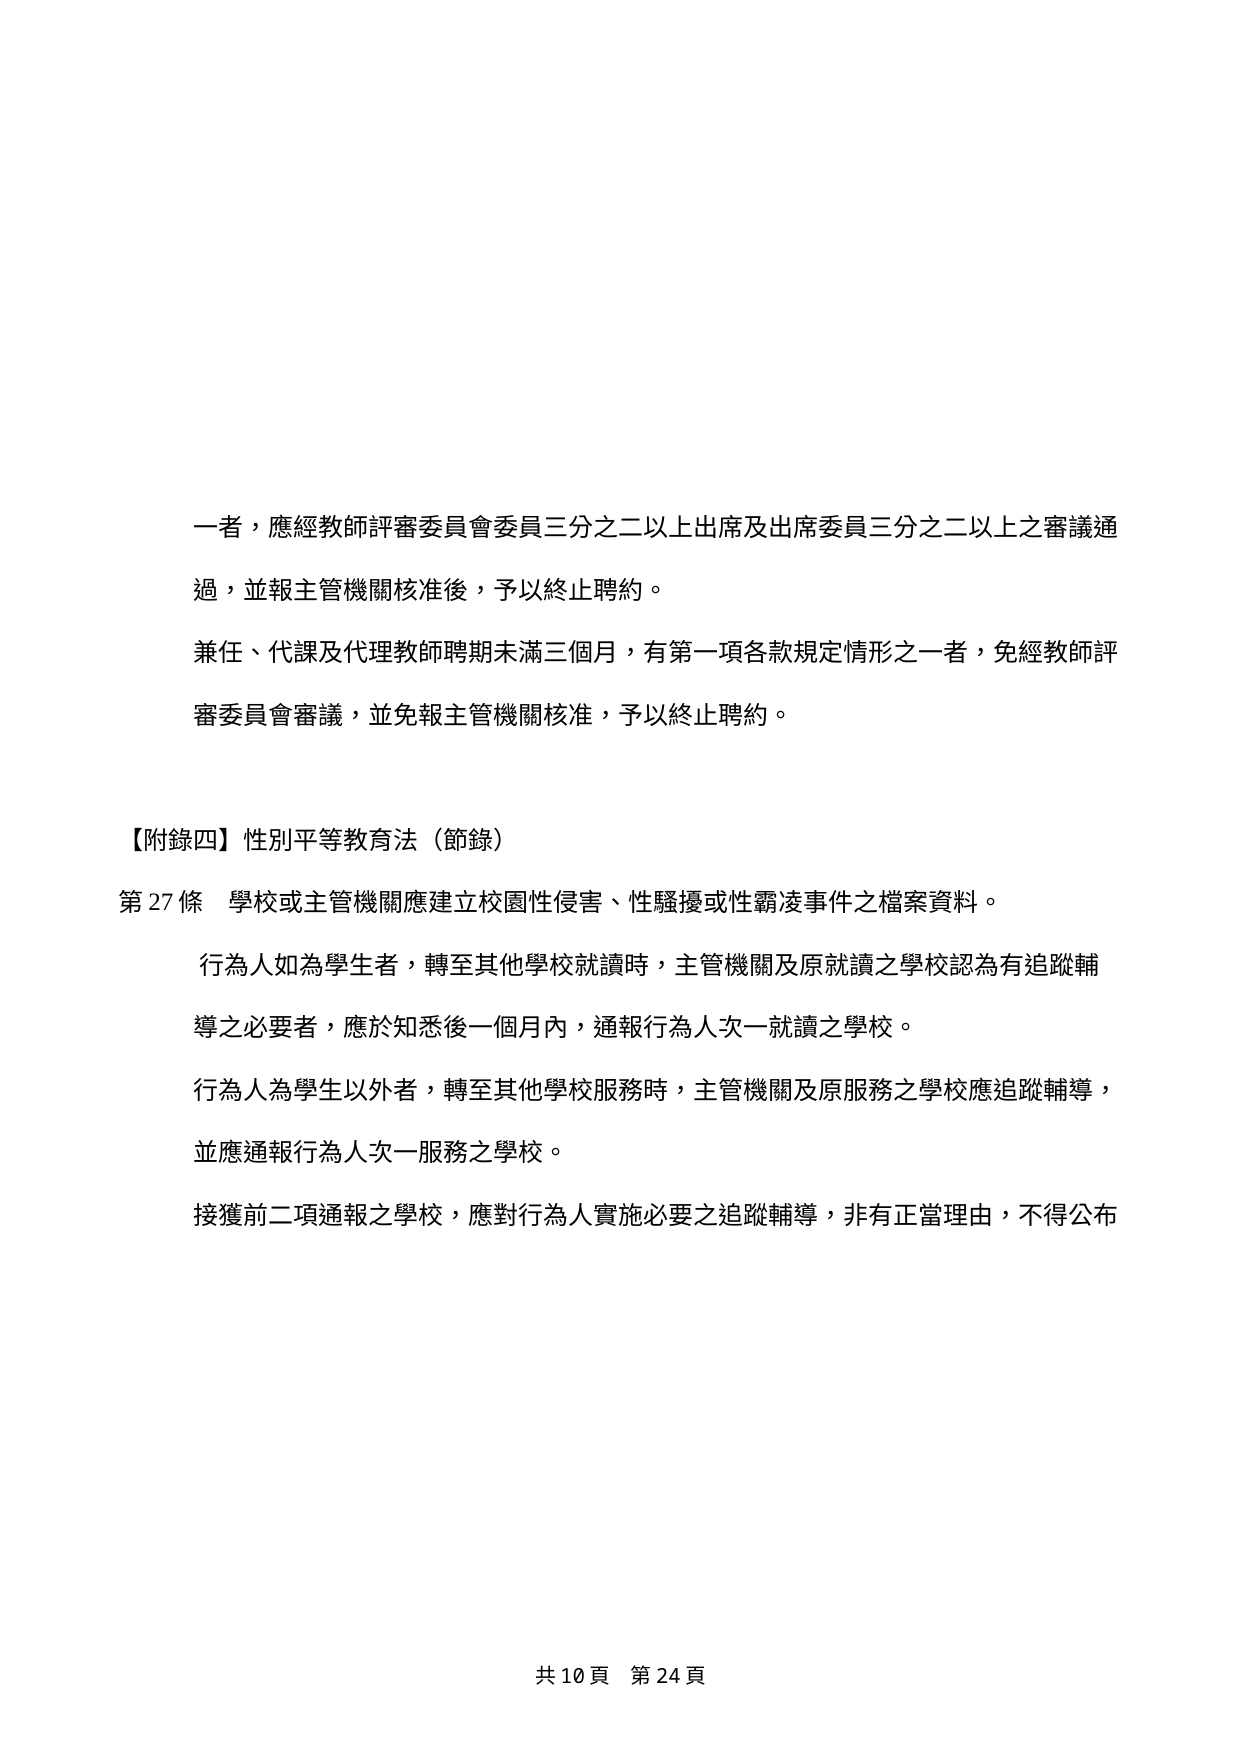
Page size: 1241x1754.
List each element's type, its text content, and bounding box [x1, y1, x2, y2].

text 接獲前二項通報之學校，應對行為人實施必要之追蹤輔導，非有正當理由，不得公布 [118, 1172, 1122, 1234]
text 兼任、代課及代理教師聘期在三個月以上，有第一項第七款或第十款規定情形之一者，應經教師評審委員會委員三分之二以上出席及出席委員二分之一以上之審議通過，並報主管機關核准後，予以終止聘約；有第一項第八款、第九款或第十一款規定情形之一者，應經教師評審委員會委員三分之二以上出席及出席委員三分之二以上之審議通過，並報主管機關核准後，予以終止聘約。 [118, 484, 1122, 609]
text 行為人為學生以外者，轉至其他學校服務時，主管機關及原服務之學校應追蹤輔導，並應通報行為人次一服務之學校。 [118, 1047, 1122, 1172]
text 行為人如為學生者，轉至其他學校就讀時，主管機關及原就讀之學校認為有追蹤輔導之必要者，應於知悉後一個月內，通報行為人次一就讀之學校。 [118, 922, 1122, 1047]
text 兼任、代課及代理教師聘期未滿三個月，有第一項各款規定情形之一者，免經教師評審委員會審議，並免報主管機關核准，予以終止聘約。 [118, 609, 1122, 734]
text 【附錄四】性別平等教育法（節錄） [118, 797, 1122, 859]
text 第27條 學校或主管機關應建立校園性侵害、性騷擾或性霸凌事件之檔案資料。 [118, 859, 1122, 922]
